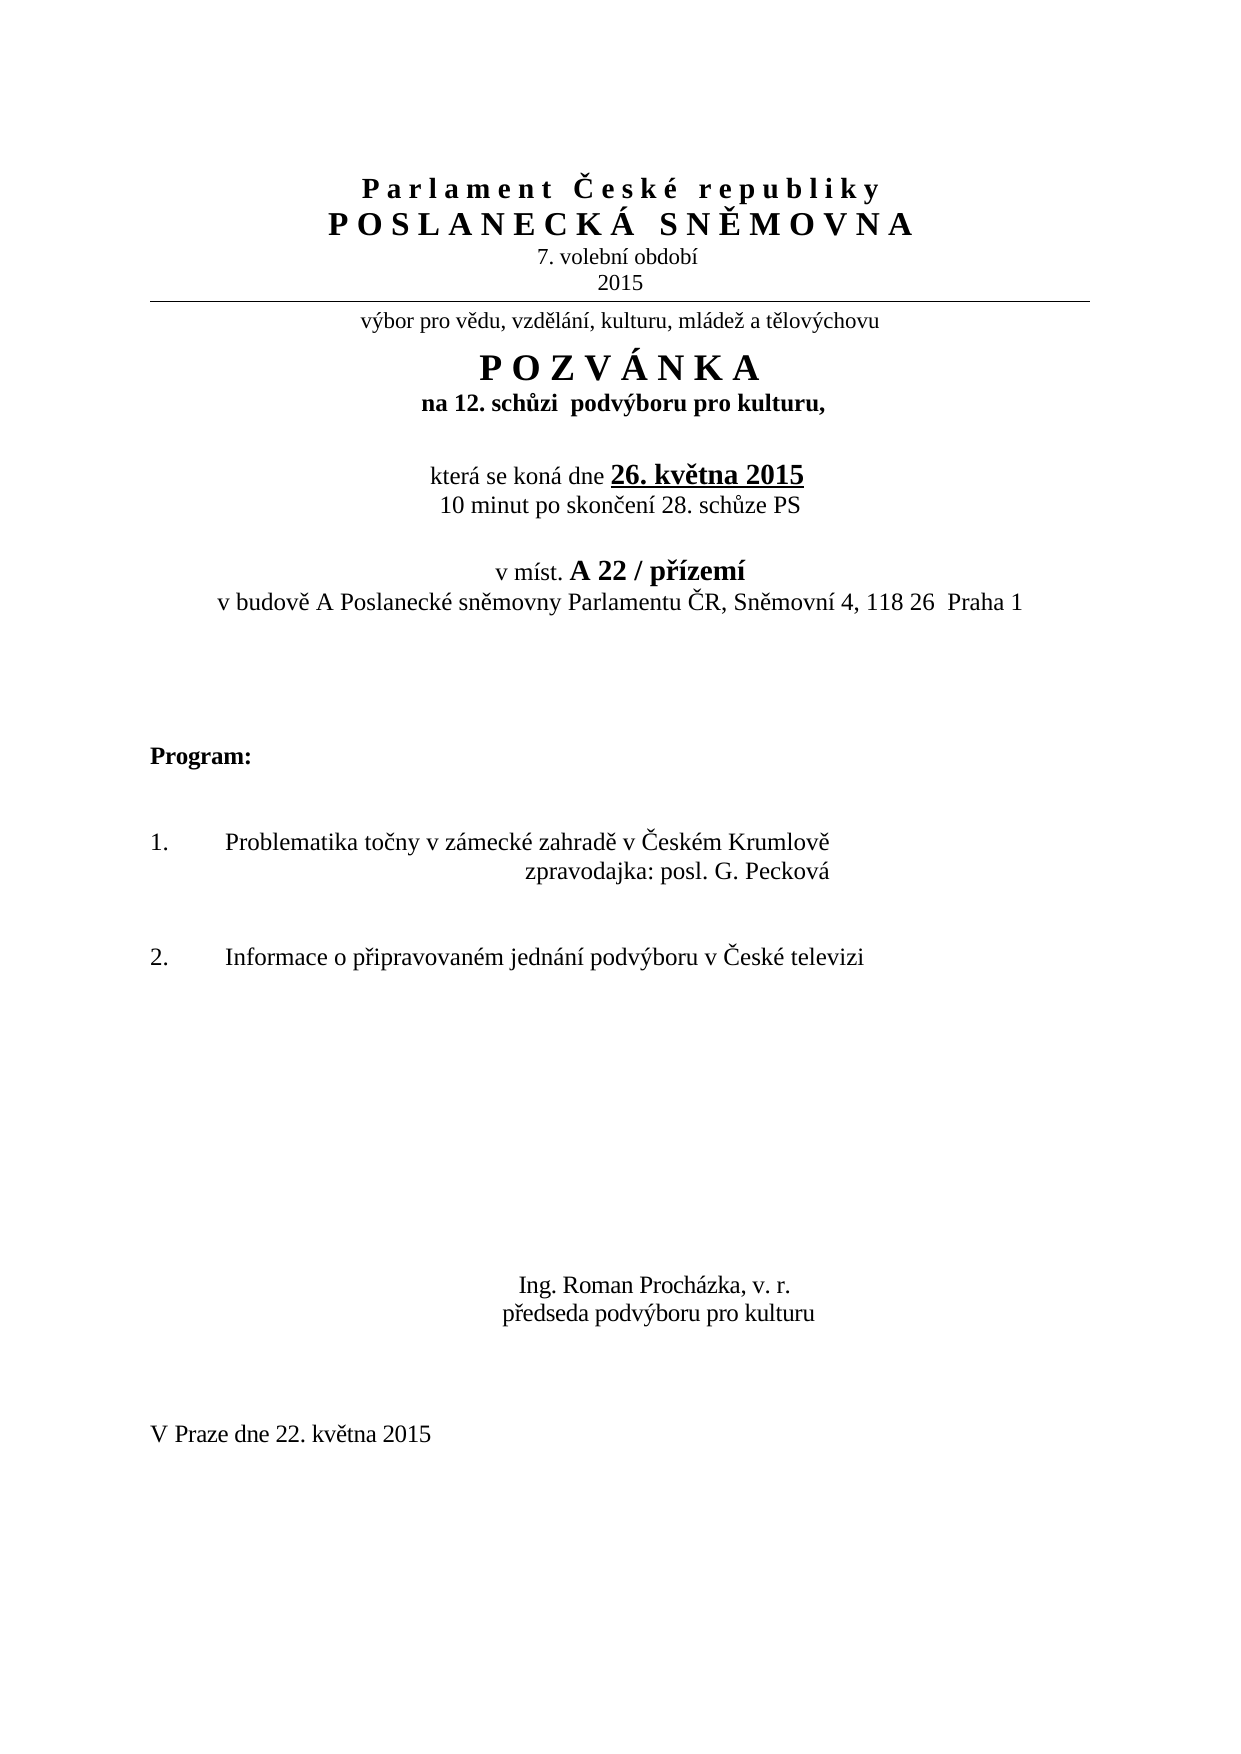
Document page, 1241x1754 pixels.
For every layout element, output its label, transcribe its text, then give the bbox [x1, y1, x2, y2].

text zpravodajka: posl. G. Pecková [150, 856, 1090, 885]
table_cell výbor pro vědu, vzdělání, kulturu, mládež a tělovýchovu [150, 302, 1090, 339]
text 2. Informace o připravovaném jednání podvýboru v České televizi [150, 942, 1090, 971]
table_header která se koná dne 26. května 2015 10 minut po skončení 28. schůze PS v míst. A 22 / přízemí v budově A Poslanecké sněmovny Parlamentu ČR, Sněmovní 4, 118 26 Praha 1 [150, 451, 1090, 650]
table_header P O Z V Á N K A na 12. schůzi podvýboru pro kulturu, ­ [150, 339, 1090, 451]
table_header P a r l a m e n t Č e s k é r e p u b l i k y P O S L A N E C K Á S N Ě M O V N A 7. volební období 2015 [150, 165, 1090, 301]
text V Praze dne 22. května 2015 [150, 1419, 1090, 1448]
text Program: [150, 741, 1090, 770]
table_header Ing. Roman Procházka, v. r. předseda podvýboru pro kulturu [150, 1264, 1090, 1333]
text 1. Problematika točny v zámecké zahradě v Českém Krumlově [150, 827, 1090, 856]
